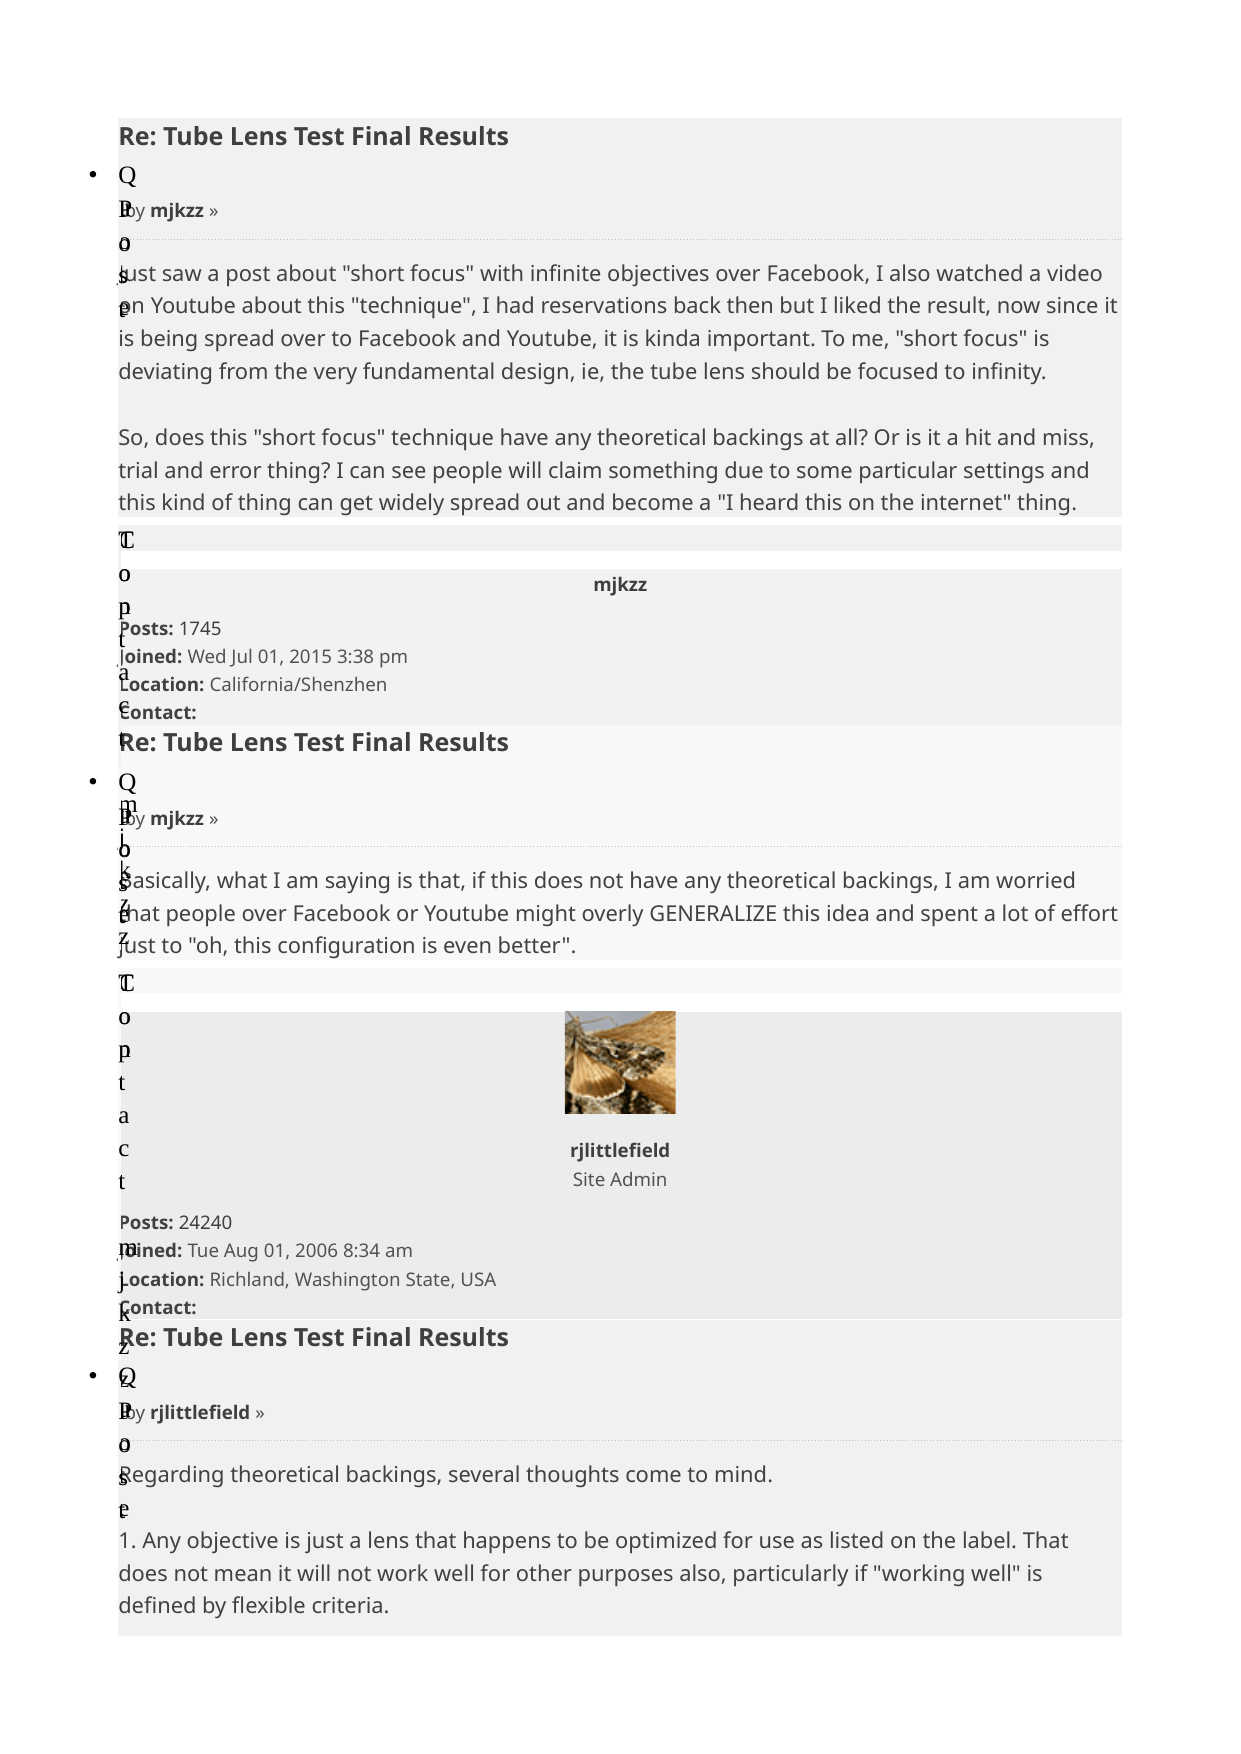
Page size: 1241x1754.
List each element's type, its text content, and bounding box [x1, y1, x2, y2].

subtitle mjkzz [121, 569, 1122, 597]
subtitle Re: Tube Lens Test Final Results [118, 118, 841, 152]
text by mjkzz » [121, 802, 1122, 846]
list Joined: Tue Aug 01, 2006 8:34 am [121, 1235, 1122, 1263]
list Contact: [121, 697, 1122, 725]
text by mjkzz » [121, 194, 1122, 239]
text Just saw a post about "short focus" with infinite objectives over Facebook, I also watched a video on Youtube about this "technique", I had reservations back then but I liked the result, now since it is being spread over to Facebook and Youtube, it is kinda important. To me, "short focus" is deviating from the very fundamental design, ie, the tube lens should be focused to infinity. So, does this "short focus" technique have any theoretical backings at all? Or is it a hit and miss, trial and error thing? I can see people will claim something due to some particular settings and this kind of thing can get widely spread out and become a "I heard this on the internet" thing. [118, 255, 1122, 517]
list Contact: [121, 1291, 1122, 1319]
text by rjlittlefield » [121, 1396, 1122, 1441]
list Posts: 24240 [121, 1207, 1122, 1235]
subtitle rjlittlefield [121, 1135, 1122, 1163]
text Regarding theoretical backings, several thoughts come to mind. 1. Any objective is just a lens that happens to be optimized for use as listed on the label. That does not mean it will not work well for other purposes also, particularly if "working well" is defined by flexible criteria. [118, 1456, 1122, 1620]
list Joined: Wed Jul 01, 2015 3:38 pm [121, 641, 1122, 669]
list Location: California/Shenzhen [121, 669, 1122, 697]
subtitle Re: Tube Lens Test Final Results [121, 725, 841, 759]
list Posts: 1745 [121, 613, 1122, 641]
subtitle Re: Tube Lens Test Final Results [121, 1319, 841, 1354]
picture [564, 1011, 676, 1114]
text Basically, what I am saying is that, if this does not have any theoretical backings, I am worried that people over Facebook or Youtube might overly GENERALIZE this idea and spent a lot of effort just to "oh, this configuration is even better". [118, 862, 1122, 960]
list Location: Richland, Washington State, USA [121, 1263, 1122, 1291]
list Site Admin [121, 1163, 1122, 1191]
